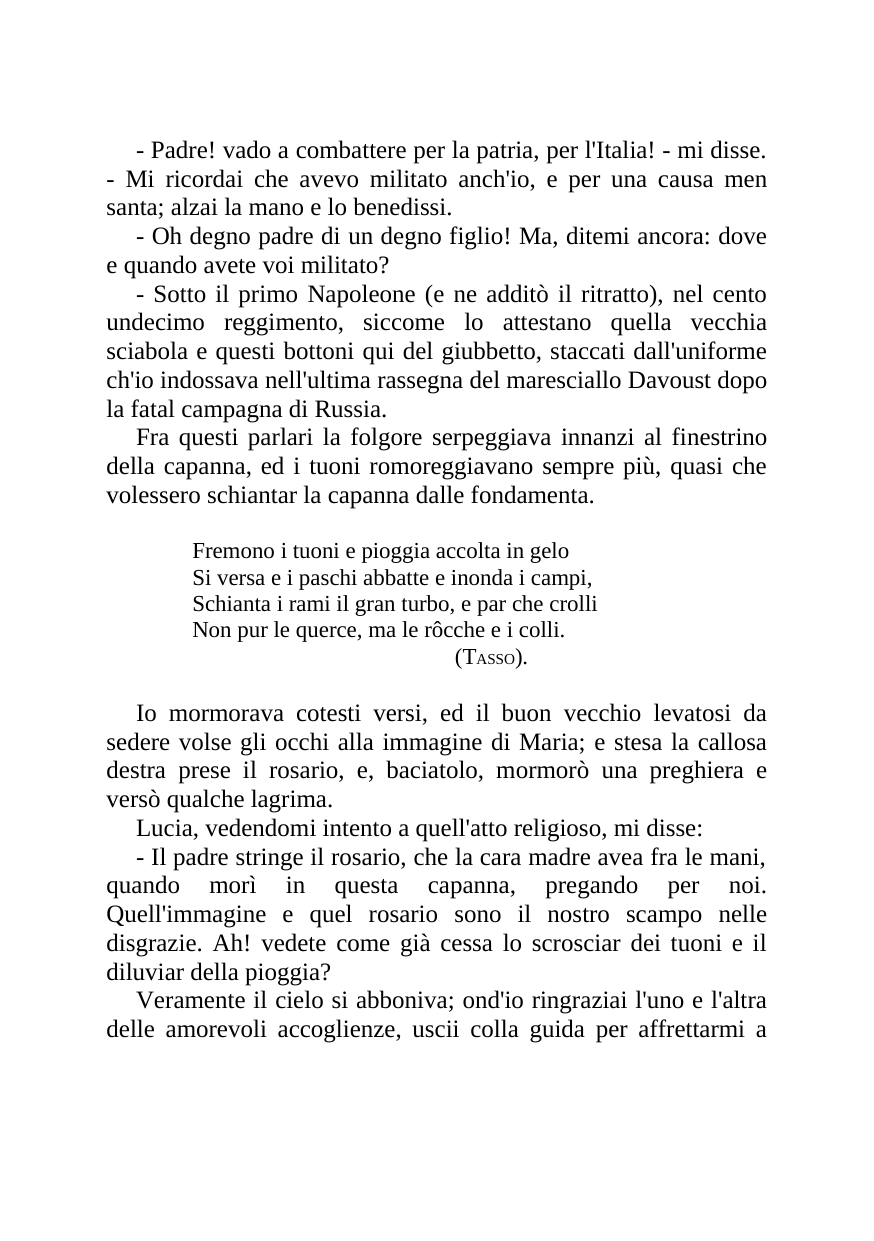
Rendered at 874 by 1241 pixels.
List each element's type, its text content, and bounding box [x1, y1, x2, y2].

text - Sotto il primo Napoleone (e ne additò il ritratto), nel cento undecimo reggimento, siccome lo attestano quella vecchia sciabola e questi bottoni qui del giubbetto, staccati dall'uniforme ch'io indossava nell'ultima rassegna del maresciallo Davoust dopo la fatal campagna di Russia. [106, 279, 768, 422]
text Veramente il cielo si abboniva; ond'io ringraziai l'uno e l'altra delle amorevoli accoglienze, uscii colla guida per affrettarmi a [106, 986, 768, 1043]
text - Padre! vado a combattere per la patria, per l'Italia! - mi disse. - Mi ricordai che avevo militato anch'io, e per una causa men santa; alzai la mano e lo benedissi. [106, 135, 768, 221]
text Lucia, vedendomi intento a quell'atto religioso, mi disse: [106, 813, 768, 842]
text Schianta i rami il gran turbo, e par che crolli [162, 590, 768, 617]
text Io mormorava cotesti versi, ed il buon vecchio levatosi da sedere volse gli occhi alla immagine di Maria; e stesa la callosa destra prese il rosario, e, baciatolo, mormorò una preghiera e versò qualche lagrima. [106, 698, 768, 813]
text (Tasso). [425, 643, 768, 669]
text Fremono i tuoni e pioggia accolta in gelo [162, 537, 768, 564]
text Fra questi parlari la folgore serpeggiava innanzi al finestrino della capanna, ed i tuoni romoreggiavano sempre più, quasi che volessero schiantar la capanna dalle fondamenta. [106, 422, 768, 509]
text - Il padre stringe il rosario, che la cara madre avea fra le mani, quando morì in questa capanna, pregando per noi. Quell'immagine e quel rosario sono il nostro scampo nelle disgrazie. Ah! vedete come già cessa lo scrosciar dei tuoni e il diluviar della pioggia? [106, 842, 768, 986]
text Non pur le querce, ma le rôcche e i colli. [162, 617, 768, 643]
text - Oh degno padre di un degno figlio! Ma, ditemi ancora: dove e quando avete voi militato? [106, 221, 768, 279]
text Si versa e i paschi abbatte e inonda i campi, [162, 564, 768, 590]
